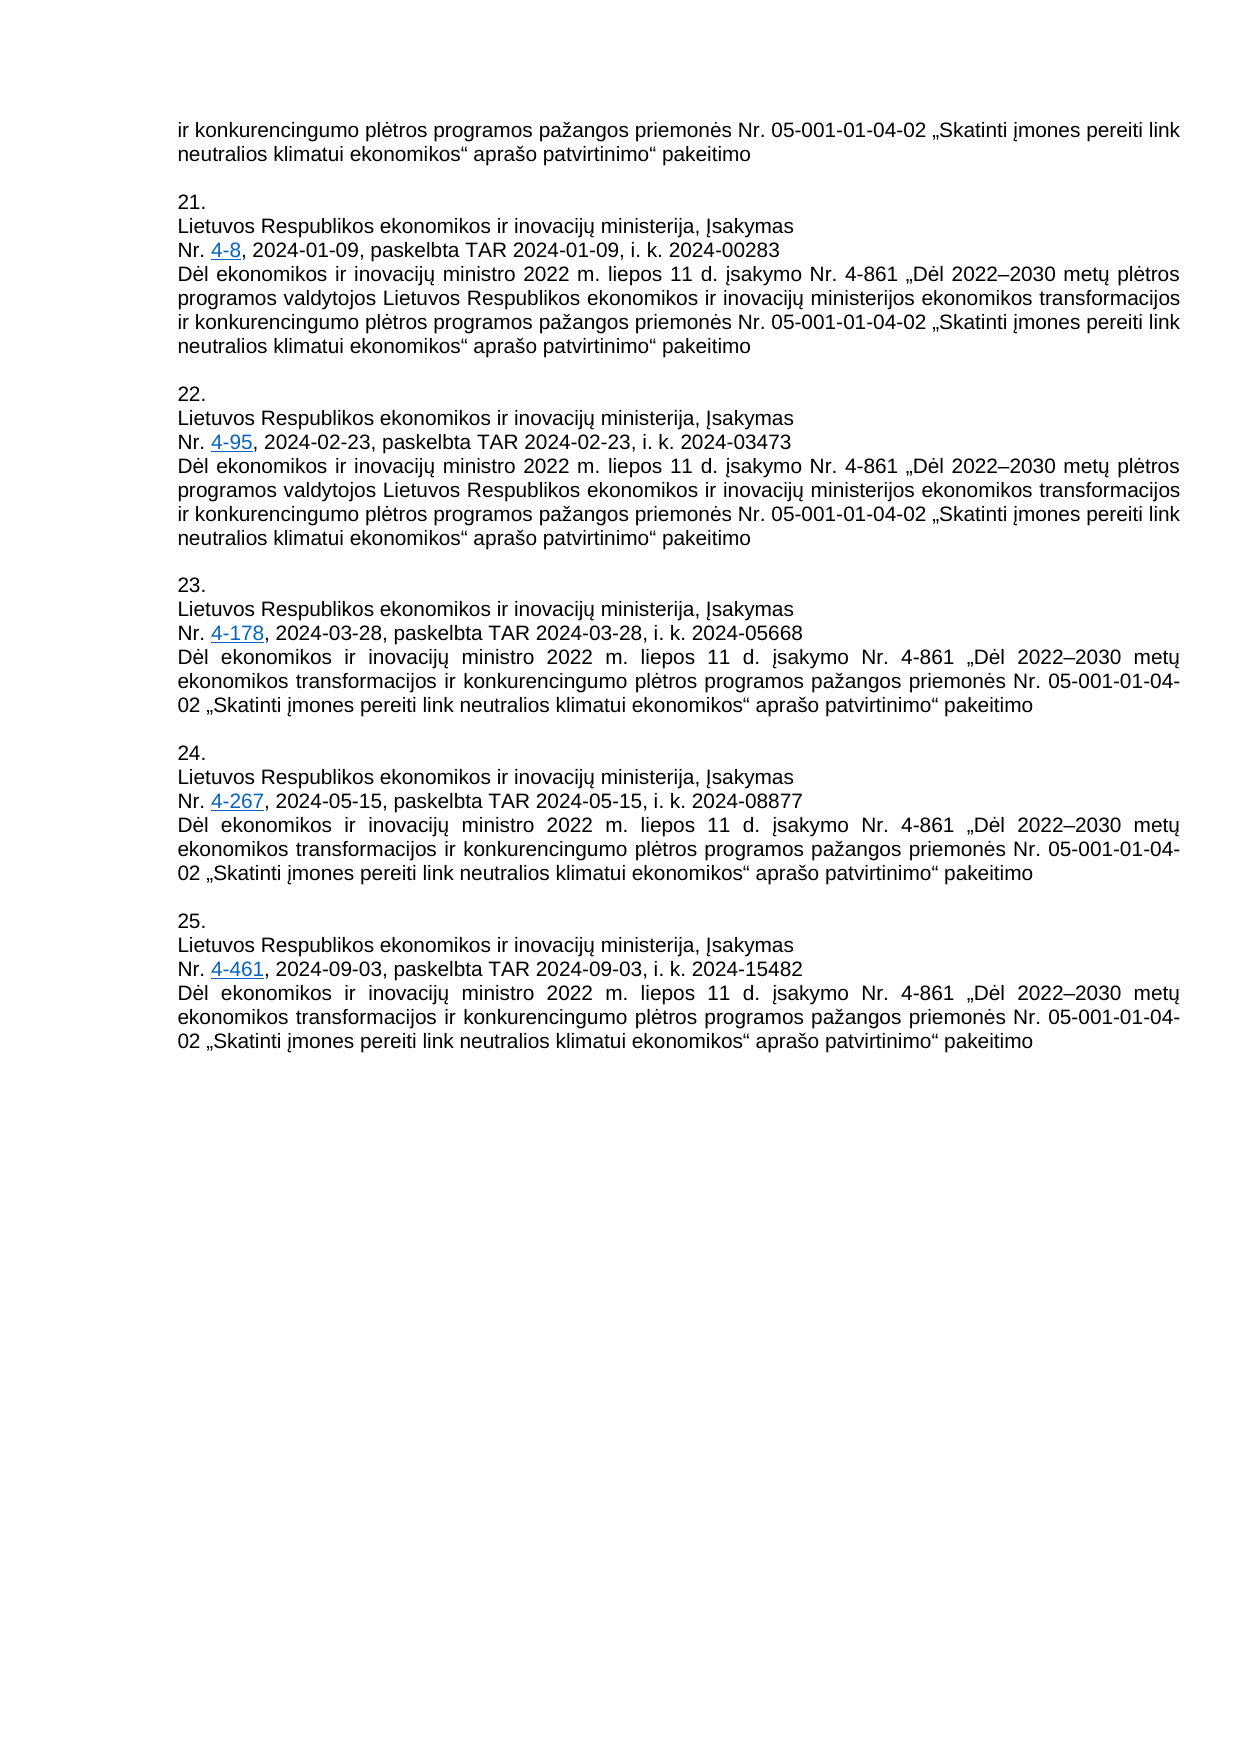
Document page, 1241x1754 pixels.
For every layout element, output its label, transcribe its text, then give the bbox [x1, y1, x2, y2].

text Nr. 4-178, 2024-03-28, paskelbta TAR 2024-03-28, i. k. 2024-05668 [177, 621, 1181, 645]
text Nr. 4-95, 2024-02-23, paskelbta TAR 2024-02-23, i. k. 2024-03473 [177, 429, 1181, 453]
text Dėl ekonomikos ir inovacijų ministro 2022 m. liepos 11 d. įsakymo Nr. 4-861 „Dėl 2022–2030 metų ekonomikos transformacijos ir konkurencingumo plėtros programos pažangos priemonės Nr. 05-001-01-04-02 „Skatinti įmones pereiti link neutralios klimatui ekonomikos“ aprašo patvirtinimo“ pakeitimo [177, 645, 1181, 717]
text 22. [177, 382, 1181, 406]
text 25. [177, 909, 1181, 933]
text Lietuvos Respublikos ekonomikos ir inovacijų ministerija, Įsakymas [177, 933, 1181, 957]
text 21. [177, 190, 1181, 214]
text Lietuvos Respublikos ekonomikos ir inovacijų ministerija, Įsakymas [177, 214, 1181, 238]
text Dėl ekonomikos ir inovacijų ministro 2022 m. liepos 11 d. įsakymo Nr. 4-861 „Dėl 2022–2030 metų plėtros programos valdytojos Lietuvos Respublikos ekonomikos ir inovacijų ministerijos ekonomikos transformacijos ir konkurencingumo plėtros programos pažangos priemonės Nr. 05-001-01-04-02 „Skatinti įmones pereiti link neutralios klimatui ekonomikos“ aprašo patvirtinimo“ pakeitimo [177, 453, 1181, 549]
text Dėl ekonomikos ir inovacijų ministro 2022 m. liepos 11 d. įsakymo Nr. 4-861 „Dėl 2022–2030 metų ekonomikos transformacijos ir konkurencingumo plėtros programos pažangos priemonės Nr. 05-001-01-04-02 „Skatinti įmones pereiti link neutralios klimatui ekonomikos“ aprašo patvirtinimo“ pakeitimo [177, 813, 1181, 885]
text Lietuvos Respublikos ekonomikos ir inovacijų ministerija, Įsakymas [177, 765, 1181, 789]
text Dėl ekonomikos ir inovacijų ministro 2022 m. liepos 11 d. įsakymo Nr. 4-861 „Dėl 2022–2030 metų ekonomikos transformacijos ir konkurencingumo plėtros programos pažangos priemonės Nr. 05-001-01-04-02 „Skatinti įmones pereiti link neutralios klimatui ekonomikos“ aprašo patvirtinimo“ pakeitimo [177, 981, 1181, 1052]
text 24. [177, 741, 1181, 765]
text Nr. 4-461, 2024-09-03, paskelbta TAR 2024-09-03, i. k. 2024-15482 [177, 957, 1181, 981]
text 23. [177, 573, 1181, 597]
text Dėl ekonomikos ir inovacijų ministro 2022 m. liepos 11 d. įsakymo Nr. 4-861 „Dėl 2022–2030 metų plėtros programos valdytojos Lietuvos Respublikos ekonomikos ir inovacijų ministerijos ekonomikos transformacijos ir konkurencingumo plėtros programos pažangos priemonės Nr. 05-001-01-04-02 „Skatinti įmones pereiti link neutralios klimatui ekonomikos“ aprašo patvirtinimo“ pakeitimo [177, 262, 1181, 358]
text Lietuvos Respublikos ekonomikos ir inovacijų ministerija, Įsakymas [177, 597, 1181, 621]
text Nr. 4-267, 2024-05-15, paskelbta TAR 2024-05-15, i. k. 2024-08877 [177, 789, 1181, 813]
text Nr. 4-8, 2024-01-09, paskelbta TAR 2024-01-09, i. k. 2024-00283 [177, 238, 1181, 262]
text ir konkurencingumo plėtros programos pažangos priemonės Nr. 05-001-01-04-02 „Skatinti įmones pereiti link neutralios klimatui ekonomikos“ aprašo patvirtinimo“ pakeitimo [177, 118, 1181, 166]
text Lietuvos Respublikos ekonomikos ir inovacijų ministerija, Įsakymas [177, 406, 1181, 429]
